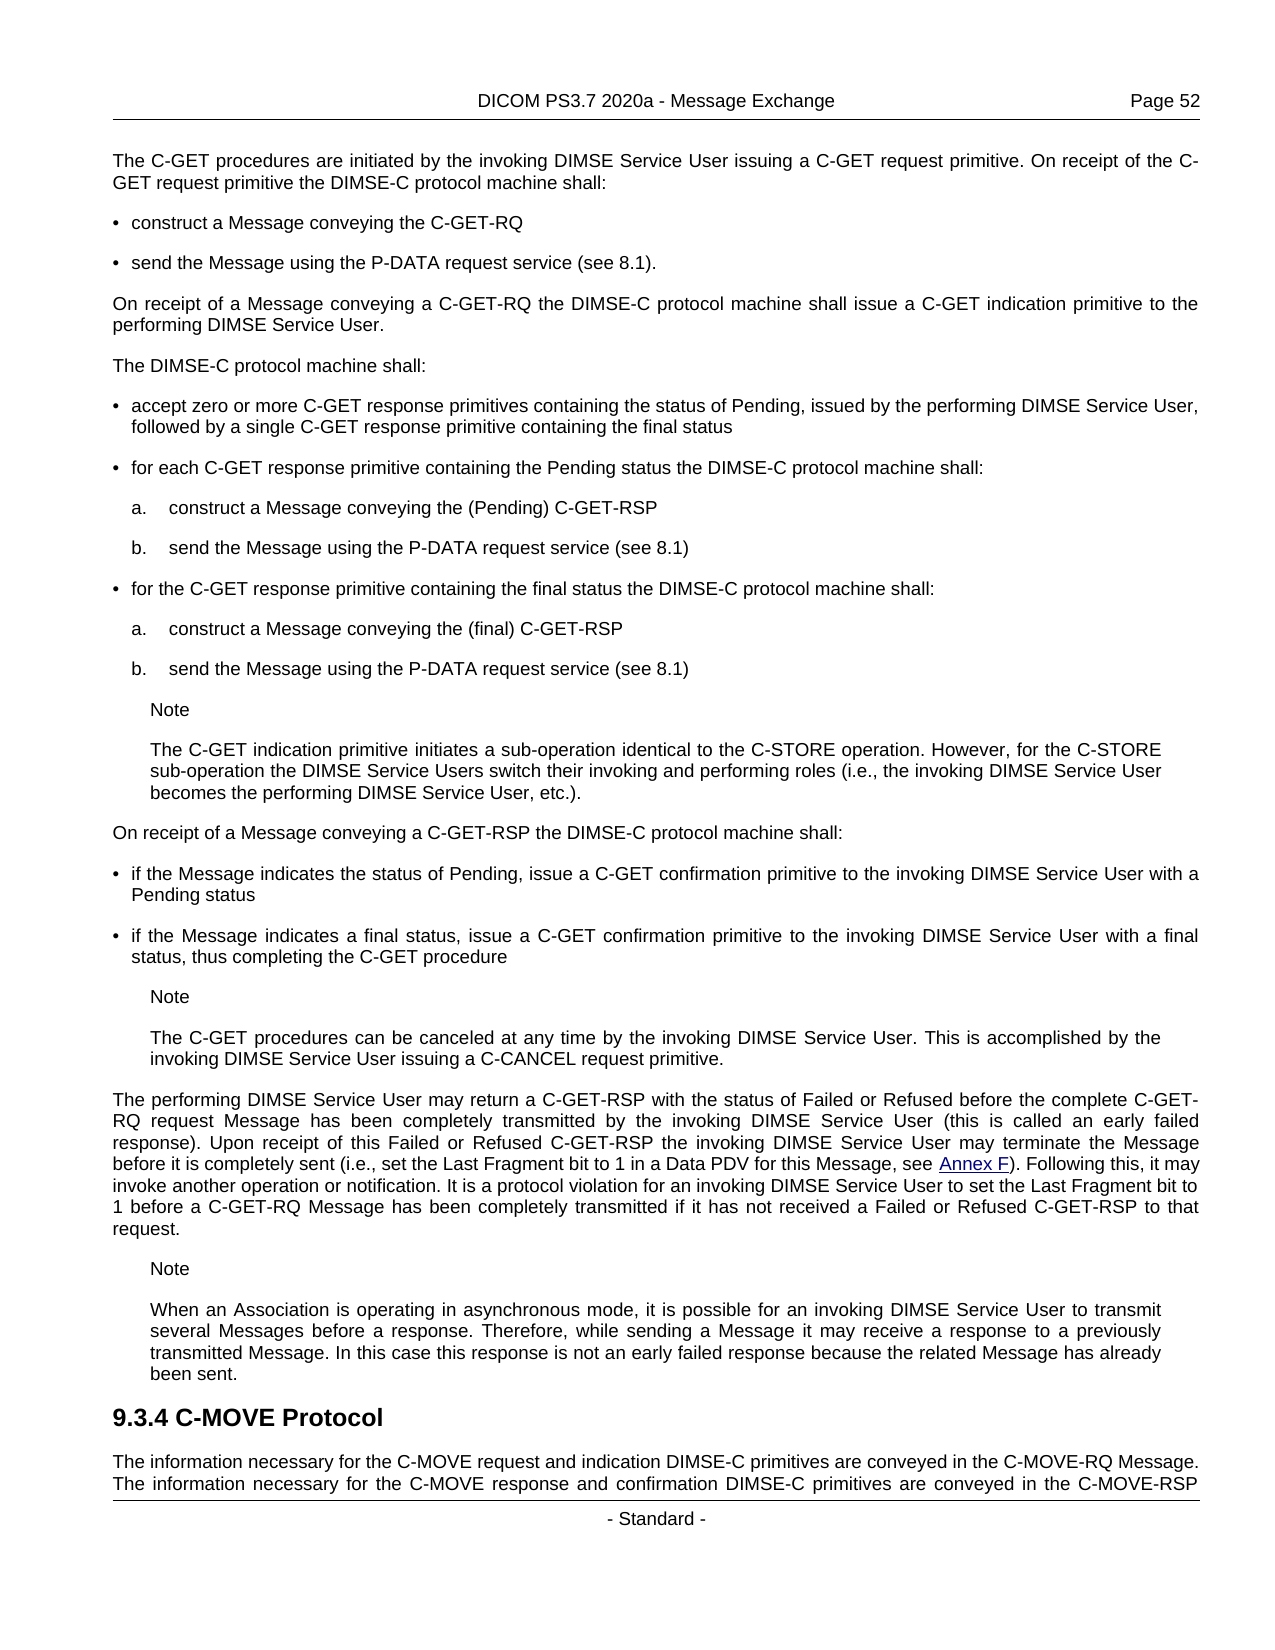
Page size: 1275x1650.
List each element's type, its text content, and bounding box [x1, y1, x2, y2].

text • construct a Message conveying the C-GET-RQ [112, 212, 1200, 233]
text • for each C-GET response primitive containing the Pending status the DIMSE-C protocol machine shall: [112, 457, 1200, 478]
text • if the Message indicates the status of Pending, issue a C-GET confirmation primitive to the invoking DIMSE Service User with a Pending status [112, 862, 1200, 906]
text Note [150, 986, 1162, 1008]
text b. send the Message using the P-DATA request service (see 8.1) [131, 658, 1200, 680]
text Note [150, 698, 1162, 720]
text • accept zero or more C-GET response primitives containing the status of Pending, issued by the performing DIMSE Service User, followed by a single C-GET response primitive containing the final status [112, 395, 1200, 438]
text The DIMSE-C protocol machine shall: [112, 354, 1200, 376]
text • if the Message indicates a final status, issue a C-GET confirmation primitive to the invoking DIMSE Service User with a final status, thus completing the C-GET procedure [112, 924, 1200, 967]
text a. construct a Message conveying the (final) C-GET-RSP [131, 618, 1200, 639]
text 9.3.4 C-MOVE Protocol [112, 1403, 1200, 1432]
text • send the Message using the P-DATA request service (see 8.1). [112, 252, 1200, 274]
text The performing DIMSE Service User may return a C-GET-RSP with the status of Failed or Refused before the complete C-GET-RQ request Message has been completely transmitted by the invoking DIMSE Service User (this is called an early failed response). Upon receipt of this Failed or Refused C-GET-RSP the invoking DIMSE Service User may terminate the Message before it is completely sent (i.e., set the Last Fragment bit to 1 in a Data PDV for this Message, see Annex F). Following this, it may invoke another operation or notification. It is a protocol violation for an invoking DIMSE Service User to set the Last Fragment bit to 1 before a C-GET-RQ Message has been completely transmitted if it has not received a Failed or Refused C-GET-RSP to that request. [112, 1088, 1200, 1239]
text The C-GET indication primitive initiates a sub-operation identical to the C-STORE operation. However, for the C-STORE sub-operation the DIMSE Service Users switch their invoking and performing roles (i.e., the invoking DIMSE Service User becomes the performing DIMSE Service User, etc.). [150, 739, 1162, 803]
text On receipt of a Message conveying a C-GET-RQ the DIMSE-C protocol machine shall issue a C-GET indication primitive to the performing DIMSE Service User. [112, 292, 1200, 336]
text • for the C-GET response primitive containing the final status the DIMSE-C protocol machine shall: [112, 577, 1200, 599]
text b. send the Message using the P-DATA request service (see 8.1) [131, 537, 1200, 559]
text When an Association is operating in asynchronous mode, it is possible for an invoking DIMSE Service User to transmit several Messages before a response. Therefore, while sending a Message it may receive a response to a previously transmitted Message. In this case this response is not an early failed response because the related Message has already been sent. [150, 1298, 1162, 1385]
text Note [150, 1258, 1162, 1280]
text On receipt of a Message conveying a C-GET-RSP the DIMSE-C protocol machine shall: [112, 822, 1200, 844]
text The C-GET procedures are initiated by the invoking DIMSE Service User issuing a C-GET request primitive. On receipt of the C-GET request primitive the DIMSE-C protocol machine shall: [112, 150, 1200, 193]
text The information necessary for the C-MOVE request and indication DIMSE-C primitives are conveyed in the C-MOVE-RQ Message. The information necessary for the C-MOVE response and confirmation DIMSE-C primitives are conveyed in the C-MOVE-RSP [112, 1451, 1200, 1494]
text a. construct a Message conveying the (Pending) C-GET-RSP [131, 497, 1200, 518]
text The C-GET procedures can be canceled at any time by the invoking DIMSE Service User. This is accomplished by the invoking DIMSE Service User issuing a C-CANCEL request primitive. [150, 1027, 1162, 1070]
